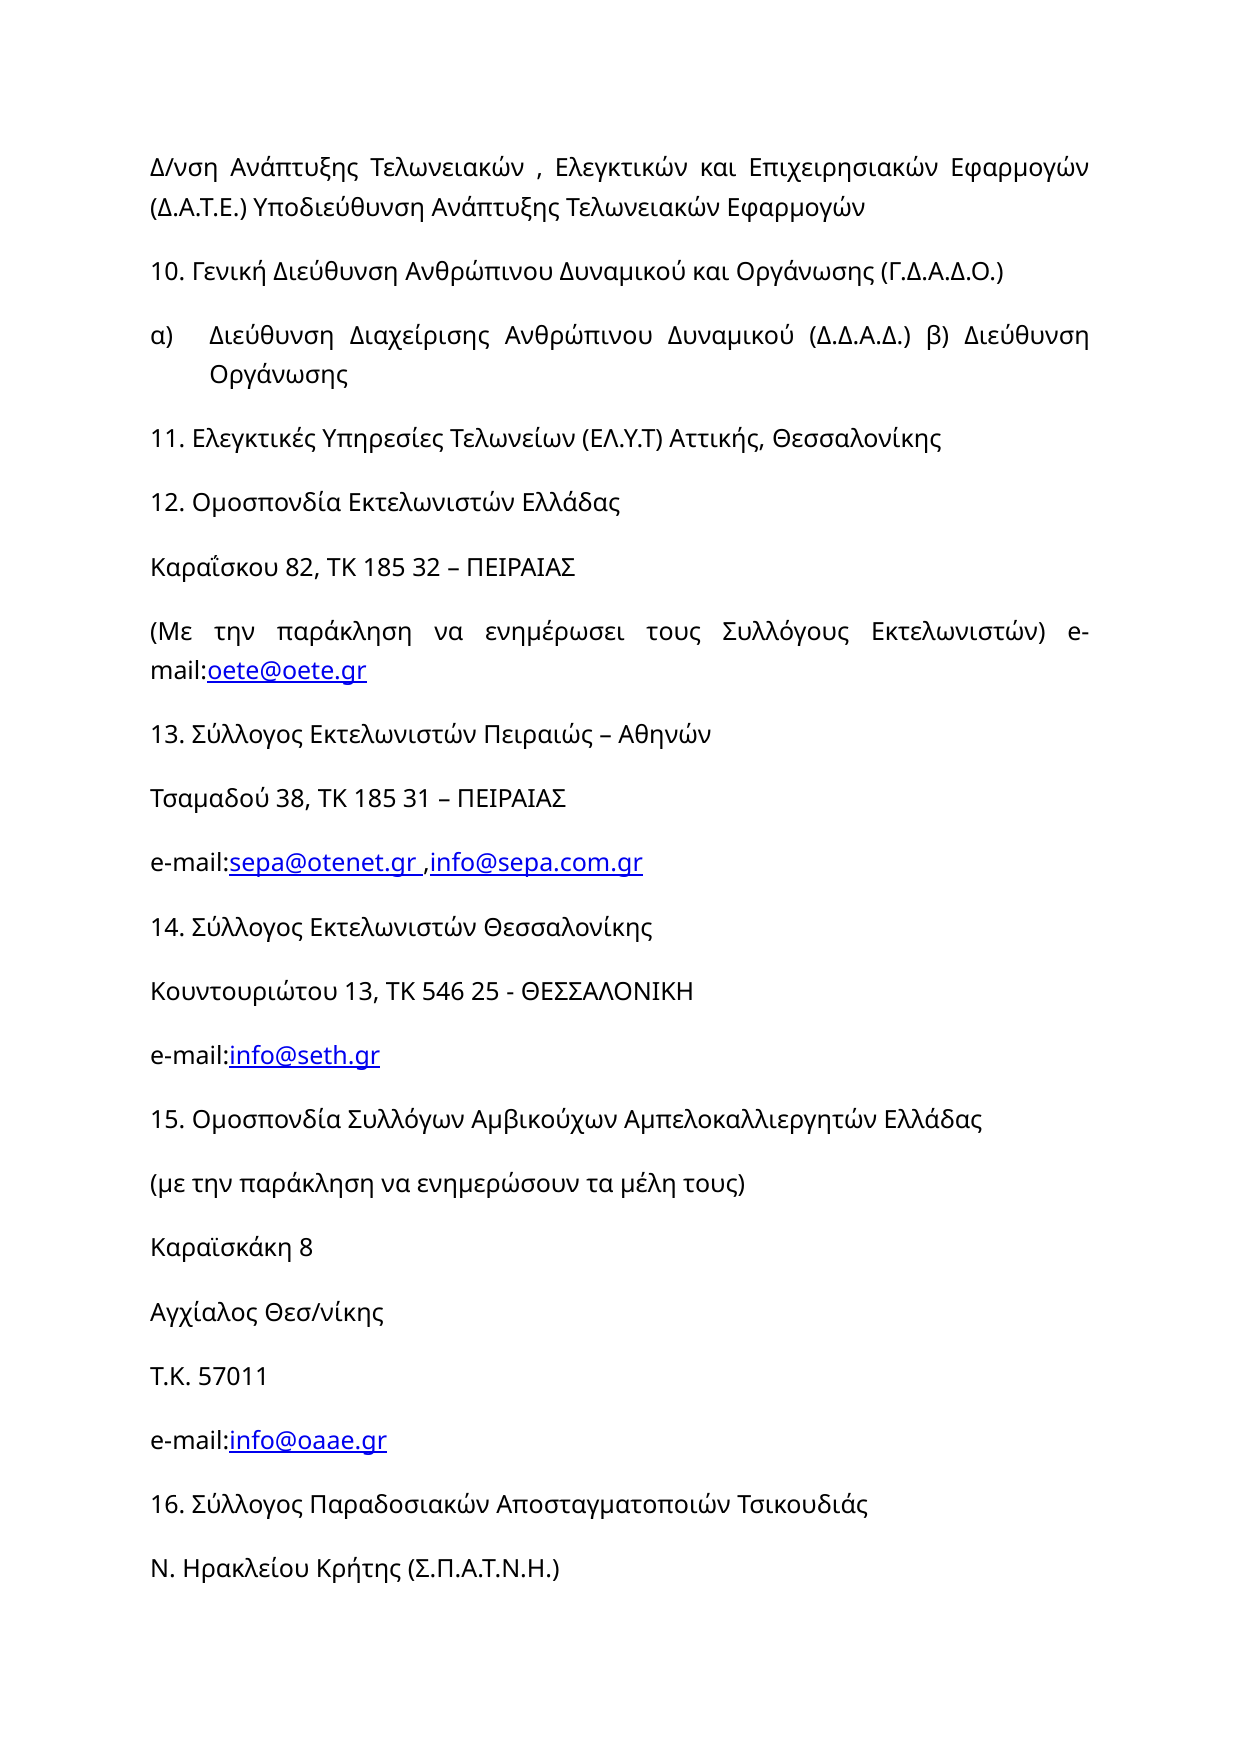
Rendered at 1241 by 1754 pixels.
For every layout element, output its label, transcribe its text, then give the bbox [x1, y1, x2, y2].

text Ν. Ηρακλείου Κρήτης (Σ.Π.Α.Τ.Ν.Η.) [150, 1551, 1090, 1585]
text 16. Σύλλογος Παραδοσιακών Αποσταγματοποιών Τσικουδιάς [150, 1487, 1090, 1521]
text Καραΐσκου 82, ΤΚ 185 32 – ΠΕΙΡΑΙΑΣ [150, 549, 1090, 583]
list α) Διεύθυνση Διαχείρισης Ανθρώπινου Δυναμικού (Δ.Δ.Α.Δ.) β) Διεύθυνση Οργάνωσης [150, 317, 1090, 391]
text 15. Ομοσπονδία Συλλόγων Αμβικούχων Αμπελοκαλλιεργητών Ελλάδας [150, 1102, 1090, 1136]
text (με την παράκληση να ενημερώσουν τα μέλη τους) [150, 1166, 1090, 1200]
text Τ.Κ. 57011 [150, 1358, 1090, 1392]
text 13. Σύλλογος Εκτελωνιστών Πειραιώς – Αθηνών [150, 717, 1090, 751]
text Τσαμαδού 38, ΤΚ 185 31 – ΠΕΙΡΑΙΑΣ [150, 781, 1090, 815]
text e-mail:info@seth.gr [150, 1037, 1090, 1072]
text 11. Ελεγκτικές Υπηρεσίες Τελωνείων (ΕΛ.Υ.Τ) Αττικής, Θεσσαλονίκης [150, 421, 1090, 455]
text (Με την παράκληση να ενημέρωσει τους Συλλόγους Εκτελωνιστών) e-mail:oete@oete.gr [150, 613, 1090, 687]
text e-mail:sepa@otenet.gr ,info@sepa.com.gr [150, 845, 1090, 879]
text Δ/νση Ανάπτυξης Τελωνειακών , Ελεγκτικών και Επιχειρησιακών Εφαρμογών (Δ.Α.Τ.Ε.) Υποδιεύθυνση Ανάπτυξης Τελωνειακών Εφαρμογών [150, 150, 1090, 223]
text Αγχίαλος Θεσ/νίκης [150, 1294, 1090, 1328]
text Κουντουριώτου 13, ΤΚ 546 25 - ΘΕΣΣΑΛΟΝΙΚΗ [150, 973, 1090, 1007]
text 10. Γενική Διεύθυνση Ανθρώπινου Δυναμικού και Οργάνωσης (Γ.Δ.Α.Δ.Ο.) [150, 253, 1090, 287]
text Καραϊσκάκη 8 [150, 1230, 1090, 1264]
text 12. Ομοσπονδία Εκτελωνιστών Ελλάδας [150, 485, 1090, 519]
text e-mail:info@oaae.gr [150, 1422, 1090, 1457]
text 14. Σύλλογος Εκτελωνιστών Θεσσαλονίκης [150, 909, 1090, 943]
